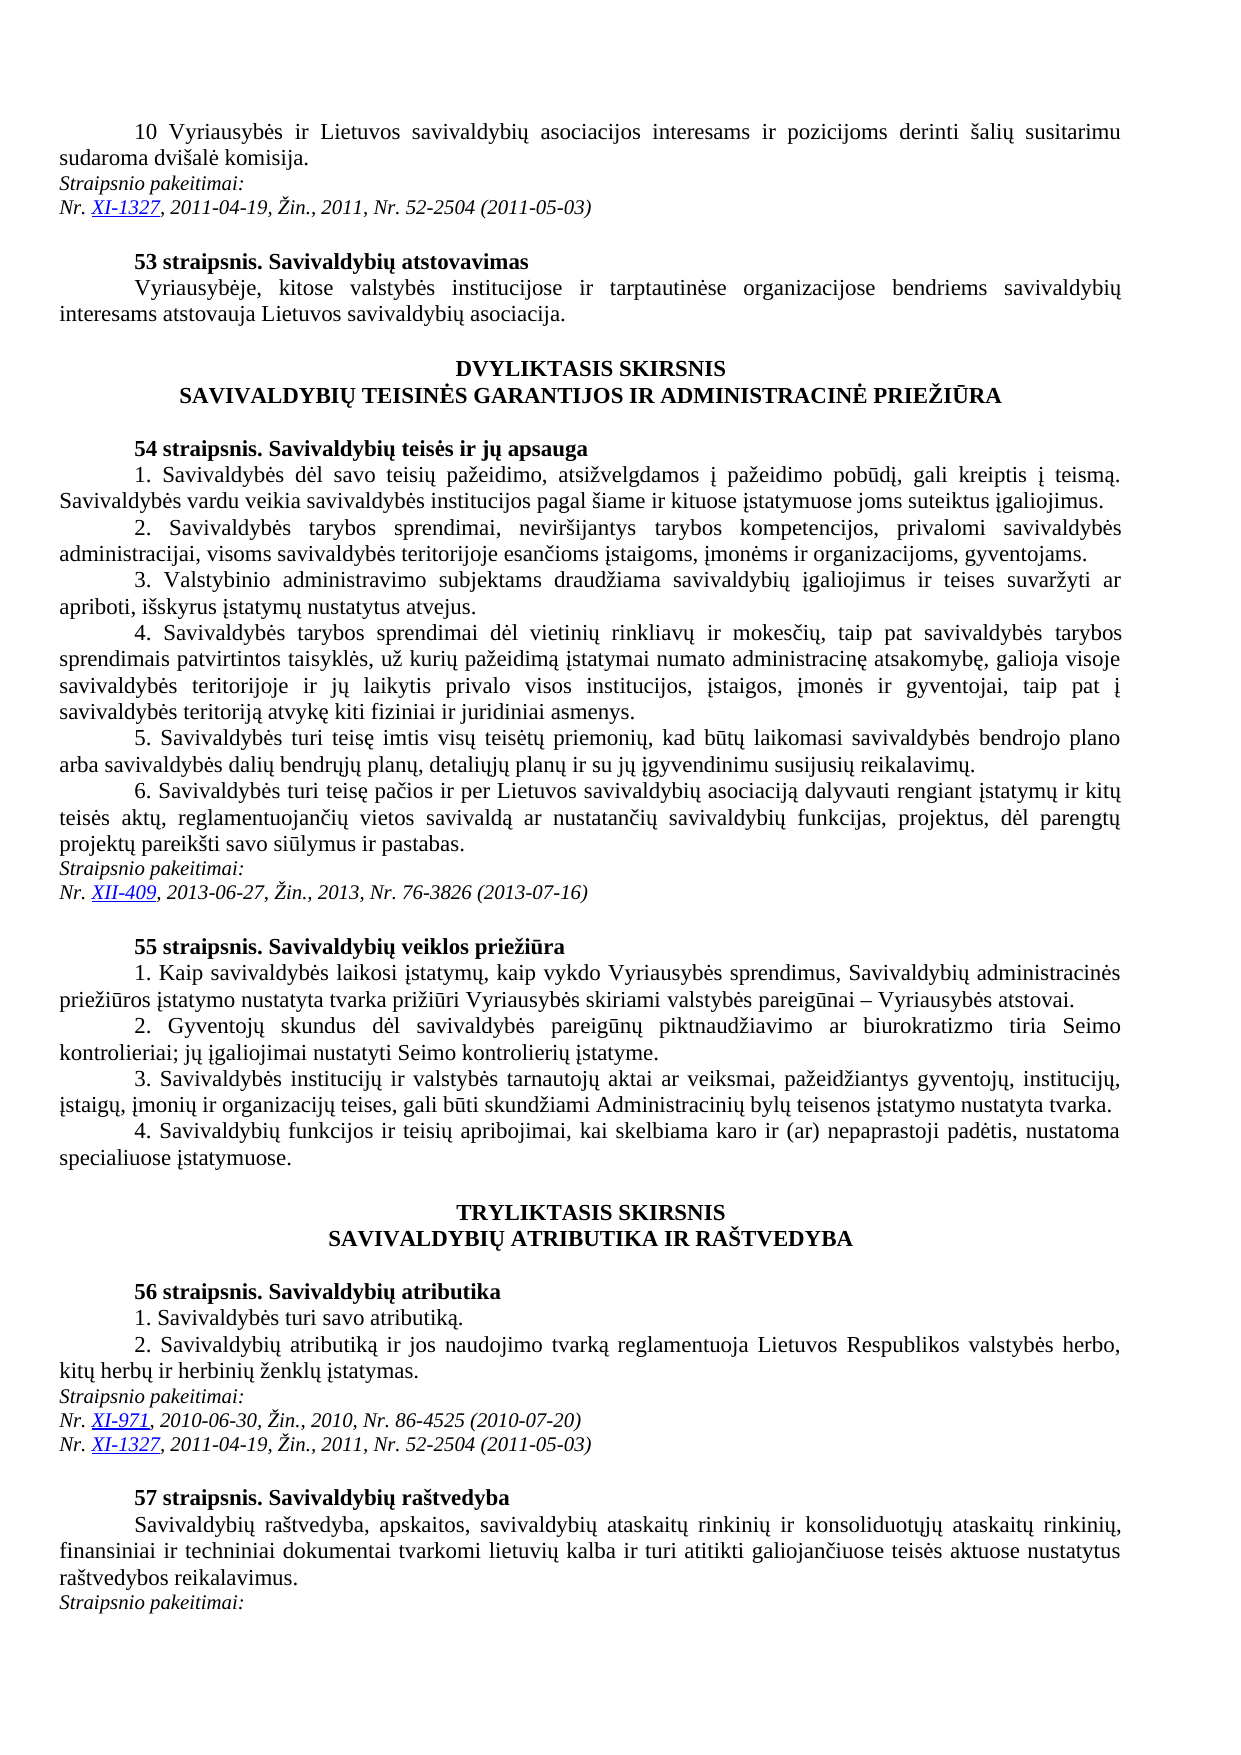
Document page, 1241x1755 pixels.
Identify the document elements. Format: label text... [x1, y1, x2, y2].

text Savivaldybių raštvedyba, apskaitos, savivaldybių ataskaitų rinkinių ir konsoliduotųjų ataskaitų rinkinių, finansiniai ir techniniai dokumentai tvarkomi lietuvių kalba ir turi atitikti galiojančiuose teisės aktuose nustatytus raštvedybos reikalavimus. [59, 1511, 1122, 1590]
text Vyriausybėje, kitose valstybės institucijose ir tarptautinėse organizacijose bendriems savivaldybių interesams atstovauja Lietuvos savivaldybių asociacija. [59, 274, 1122, 327]
text 3. Savivaldybės institucijų ir valstybės tarnautojų aktai ar veiksmai, pažeidžiantys gyventojų, institucijų, įstaigų, įmonių ir organizacijų teises, gali būti skundžiami Administracinių bylų teisenos įstatymo nustatyta tvarka. [59, 1065, 1122, 1118]
text 54 straipsnis. Savivaldybių teisės ir jų apsauga [59, 434, 1122, 461]
text 6. Savivaldybės turi teisę pačios ir per Lietuvos savivaldybių asociaciją dalyvauti rengiant įstatymų ir kitų teisės aktų, reglamentuojančių vietos savivaldą ar nustatančių savivaldybių funkcijas, projektus, dėl parengtų projektų pareikšti savo siūlymus ir pastabas. [59, 777, 1122, 856]
text 5. Savivaldybės turi teisę imtis visų teisėtų priemonių, kad būtų laikomasi savivaldybės bendrojo plano arba savivaldybės dalių bendrųjų planų, detaliųjų planų ir su jų įgyvendinimu susijusių reikalavimų. [59, 724, 1122, 777]
text 3. Valstybinio administravimo subjektams draudžiama savivaldybių įgaliojimus ir teises suvaržyti ar apriboti, išskyrus įstatymų nustatytus atvejus. [59, 566, 1122, 619]
text 2. Savivaldybių atributiką ir jos naudojimo tvarką reglamentuoja Lietuvos Respublikos valstybės herbo, kitų herbų ir herbinių ženklų įstatymas. [59, 1331, 1122, 1383]
text 2. Savivaldybės tarybos sprendimai, neviršijantys tarybos kompetencijos, privalomi savivaldybės administracijai, visoms savivaldybės teritorijoje esančioms įstaigoms, įmonėms ir organizacijoms, gyventojams. [59, 514, 1122, 566]
text 4. Savivaldybių funkcijos ir teisių apribojimai, kai skelbiama karo ir (ar) nepaprastoji padėtis, nustatoma specialiuose įstatymuose. [59, 1118, 1122, 1170]
text 2. Gyventojų skundus dėl savivaldybės pareigūnų piktnaudžiavimo ar biurokratizmo tiria Seimo kontrolieriai; jų įgaliojimai nustatyti Seimo kontrolierių įstatyme. [59, 1012, 1122, 1065]
text Straipsnio pakeitimai: [59, 1383, 1122, 1408]
text Nr. XII-409, 2013-06-27, Žin., 2013, Nr. 76-3826 (2013-07-16) [59, 880, 1122, 904]
text 53 straipsnis. Savivaldybių atstovavimas [59, 248, 1122, 274]
text Straipsnio pakeitimai: [59, 171, 1122, 195]
text DVYLIKTASIS SKIRSNIS [59, 356, 1122, 382]
text TRYLIKTASIS SKIRSNIS [59, 1199, 1122, 1225]
text 55 straipsnis. Savivaldybių veiklos priežiūra [59, 933, 1122, 959]
text 1. Savivaldybės turi savo atributiką. [59, 1304, 1122, 1331]
text 56 straipsnis. Savivaldybių atributika [59, 1278, 1122, 1304]
text 1. Kaip savivaldybės laikosi įstatymų, kaip vykdo Vyriausybės sprendimus, Savivaldybių administracinės priežiūros įstatymo nustatyta tvarka prižiūri Vyriausybės skiriami valstybės pareigūnai – Vyriausybės atstovai. [59, 959, 1122, 1012]
text Straipsnio pakeitimai: [59, 1590, 1122, 1614]
text 4. Savivaldybės tarybos sprendimai dėl vietinių rinkliavų ir mokesčių, taip pat savivaldybės tarybos sprendimais patvirtintos taisyklės, už kurių pažeidimą įstatymai numato administracinę atsakomybę, galioja visoje savivaldybės teritorijoje ir jų laikytis privalo visos institucijos, įstaigos, įmonės ir gyventojai, taip pat į savivaldybės teritoriją atvykę kiti fiziniai ir juridiniai asmenys. [59, 619, 1122, 724]
text Nr. XI-971, 2010-06-30, Žin., 2010, Nr. 86-4525 (2010-07-20) [59, 1408, 1122, 1432]
text 10 Vyriausybės ir Lietuvos savivaldybių asociacijos interesams ir pozicijoms derinti šalių susitarimu sudaroma dvišalė komisija. [59, 118, 1122, 171]
text Nr. XI-1327, 2011-04-19, Žin., 2011, Nr. 52-2504 (2011-05-03) [59, 1432, 1122, 1456]
text SAVIVALDYBIŲ ATRIBUTIKA IR RAŠTVEDYBA [59, 1225, 1122, 1252]
text Nr. XI-1327, 2011-04-19, Žin., 2011, Nr. 52-2504 (2011-05-03) [59, 195, 1122, 219]
text 1. Savivaldybės dėl savo teisių pažeidimo, atsižvelgdamos į pažeidimo pobūdį, gali kreiptis į teismą. Savivaldybės vardu veikia savivaldybės institucijos pagal šiame ir kituose įstatymuose joms suteiktus įgaliojimus. [59, 461, 1122, 514]
text 57 straipsnis. Savivaldybių raštvedyba [59, 1484, 1122, 1511]
text Straipsnio pakeitimai: [59, 856, 1122, 880]
text SAVIVALDYBIŲ TEISINĖS GARANTIJOS IR ADMINISTRACINĖ PRIEŽIŪRA [59, 382, 1122, 408]
